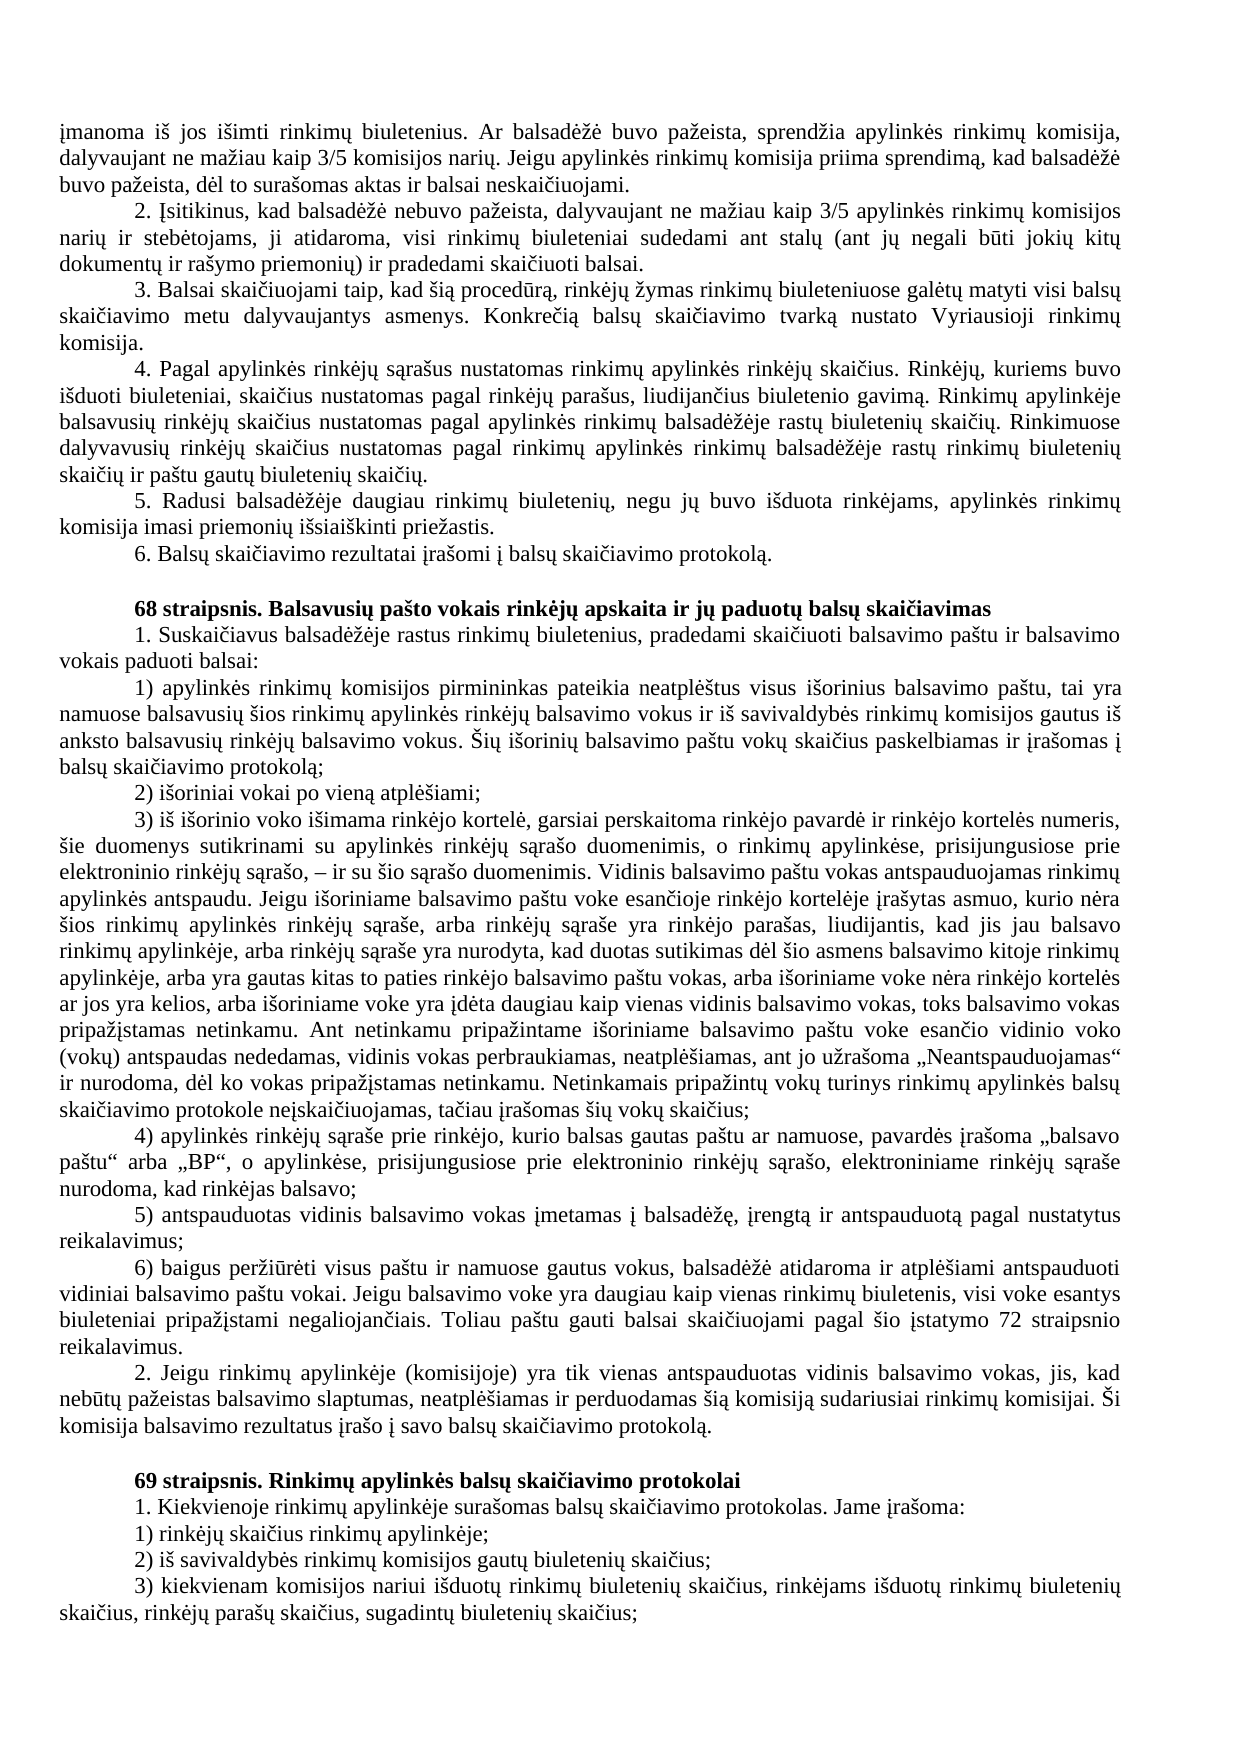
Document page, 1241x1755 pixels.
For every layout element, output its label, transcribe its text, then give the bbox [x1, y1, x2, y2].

text 1. Suskaičiavus balsadėžėje rastus rinkimų biuletenius, pradedami skaičiuoti balsavimo paštu ir balsavimo vokais paduoti balsai: [59, 621, 1122, 674]
text 1. Kiekvienoje rinkimų apylinkėje surašomas balsų skaičiavimo protokolas. Jame įrašoma: [59, 1493, 1122, 1520]
text 2) išoriniai vokai po vieną atplėšiami; [59, 779, 1122, 806]
text 1) apylinkės rinkimų komisijos pirmininkas pateikia neatplėštus visus išorinius balsavimo paštu, tai yra namuose balsavusių šios rinkimų apylinkės rinkėjų balsavimo vokus ir iš savivaldybės rinkimų komisijos gautus iš anksto balsavusių rinkėjų balsavimo vokus. Šių išorinių balsavimo paštu vokų skaičius paskelbiamas ir įrašomas į balsų skaičiavimo protokolą; [59, 674, 1122, 779]
text 6) baigus peržiūrėti visus paštu ir namuose gautus vokus, balsadėžė atidaroma ir atplėšiami antspauduoti vidiniai balsavimo paštu vokai. Jeigu balsavimo voke yra daugiau kaip vienas rinkimų biuletenis, visi voke esantys biuleteniai pripažįstami negaliojančiais. Toliau paštu gauti balsai skaičiuojami pagal šio įstatymo 72 straipsnio reikalavimus. [59, 1254, 1122, 1359]
text 5) antspauduotas vidinis balsavimo vokas įmetamas į balsadėžę, įrengtą ir antspauduotą pagal nustatytus reikalavimus; [59, 1201, 1122, 1254]
text 5. Radusi balsadėžėje daugiau rinkimų biuletenių, negu jų buvo išduota rinkėjams, apylinkės rinkimų komisija imasi priemonių išsiaiškinti priežastis. [59, 487, 1122, 540]
text 6. Balsų skaičiavimo rezultatai įrašomi į balsų skaičiavimo protokolą. [59, 540, 1122, 566]
text 3) kiekvienam komisijos nariui išduotų rinkimų biuletenių skaičius, rinkėjams išduotų rinkimų biuletenių skaičius, rinkėjų parašų skaičius, sugadintų biuletenių skaičius; [59, 1572, 1122, 1625]
text 69 straipsnis. Rinkimų apylinkės balsų skaičiavimo protokolai [59, 1467, 1122, 1493]
text 3) iš išorinio voko išimama rinkėjo kortelė, garsiai perskaitoma rinkėjo pavardė ir rinkėjo kortelės numeris, šie duomenys sutikrinami su apylinkės rinkėjų sąrašo duomenimis, o rinkimų apylinkėse, prisijungusiose prie elektroninio rinkėjų sąrašo, – ir su šio sąrašo duomenimis. Vidinis balsavimo paštu vokas antspauduojamas rinkimų apylinkės antspaudu. Jeigu išoriniame balsavimo paštu voke esančioje rinkėjo kortelėje įrašytas asmuo, kurio nėra šios rinkimų apylinkės rinkėjų sąraše, arba rinkėjų sąraše yra rinkėjo parašas, liudijantis, kad jis jau balsavo rinkimų apylinkėje, arba rinkėjų sąraše yra nurodyta, kad duotas sutikimas dėl šio asmens balsavimo kitoje rinkimų apylinkėje, arba yra gautas kitas to paties rinkėjo balsavimo paštu vokas, arba išoriniame voke nėra rinkėjo kortelės ar jos yra kelios, arba išoriniame voke yra įdėta daugiau kaip vienas vidinis balsavimo vokas, toks balsavimo vokas pripažįstamas netinkamu. Ant netinkamu pripažintame išoriniame balsavimo paštu voke esančio vidinio voko (vokų) antspaudas nededamas, vidinis vokas perbraukiamas, neatplėšiamas, ant jo užrašoma „Neantspauduojamas“ ir nurodoma, dėl ko vokas pripažįstamas netinkamu. Netinkamais pripažintų vokų turinys rinkimų apylinkės balsų skaičiavimo protokole neįskaičiuojamas, tačiau įrašomas šių vokų skaičius; [59, 806, 1122, 1122]
text 1) rinkėjų skaičius rinkimų apylinkėje; [59, 1520, 1122, 1546]
text 2) iš savivaldybės rinkimų komisijos gautų biuletenių skaičius; [59, 1546, 1122, 1572]
text 4. Pagal apylinkės rinkėjų sąrašus nustatomas rinkimų apylinkės rinkėjų skaičius. Rinkėjų, kuriems buvo išduoti biuleteniai, skaičius nustatomas pagal rinkėjų parašus, liudijančius biuletenio gavimą. Rinkimų apylinkėje balsavusių rinkėjų skaičius nustatomas pagal apylinkės rinkimų balsadėžėje rastų biuletenių skaičių. Rinkimuose dalyvavusių rinkėjų skaičius nustatomas pagal rinkimų apylinkės rinkimų balsadėžėje rastų rinkimų biuletenių skaičių ir paštu gautų biuletenių skaičių. [59, 355, 1122, 487]
text 2. Įsitikinus, kad balsadėžė nebuvo pažeista, dalyvaujant ne mažiau kaip 3/5 apylinkės rinkimų komisijos narių ir stebėtojams, ji atidaroma, visi rinkimų biuleteniai sudedami ant stalų (ant jų negali būti jokių kitų dokumentų ir rašymo priemonių) ir pradedami skaičiuoti balsai. [59, 197, 1122, 276]
text 4) apylinkės rinkėjų sąraše prie rinkėjo, kurio balsas gautas paštu ar namuose, pavardės įrašoma „balsavo paštu“ arba „BP“, o apylinkėse, prisijungusiose prie elektroninio rinkėjų sąrašo, elektroniniame rinkėjų sąraše nurodoma, kad rinkėjas balsavo; [59, 1122, 1122, 1201]
text 68 straipsnis. Balsavusių pašto vokais rinkėjų apskaita ir jų paduotų balsų skaičiavimas [134, 595, 1122, 621]
text įmanoma iš jos išimti rinkimų biuletenius. Ar balsadėžė buvo pažeista, sprendžia apylinkės rinkimų komisija, dalyvaujant ne mažiau kaip 3/5 komisijos narių. Jeigu apylinkės rinkimų komisija priima sprendimą, kad balsadėžė buvo pažeista, dėl to surašomas aktas ir balsai neskaičiuojami. [59, 118, 1122, 197]
text 3. Balsai skaičiuojami taip, kad šią procedūrą, rinkėjų žymas rinkimų biuleteniuose galėtų matyti visi balsų skaičiavimo metu dalyvaujantys asmenys. Konkrečią balsų skaičiavimo tvarką nustato Vyriausioji rinkimų komisija. [59, 276, 1122, 355]
text 2. Jeigu rinkimų apylinkėje (komisijoje) yra tik vienas antspauduotas vidinis balsavimo vokas, jis, kad nebūtų pažeistas balsavimo slaptumas, neatplėšiamas ir perduodamas šią komisiją sudariusiai rinkimų komisijai. Ši komisija balsavimo rezultatus įrašo į savo balsų skaičiavimo protokolą. [59, 1359, 1122, 1438]
